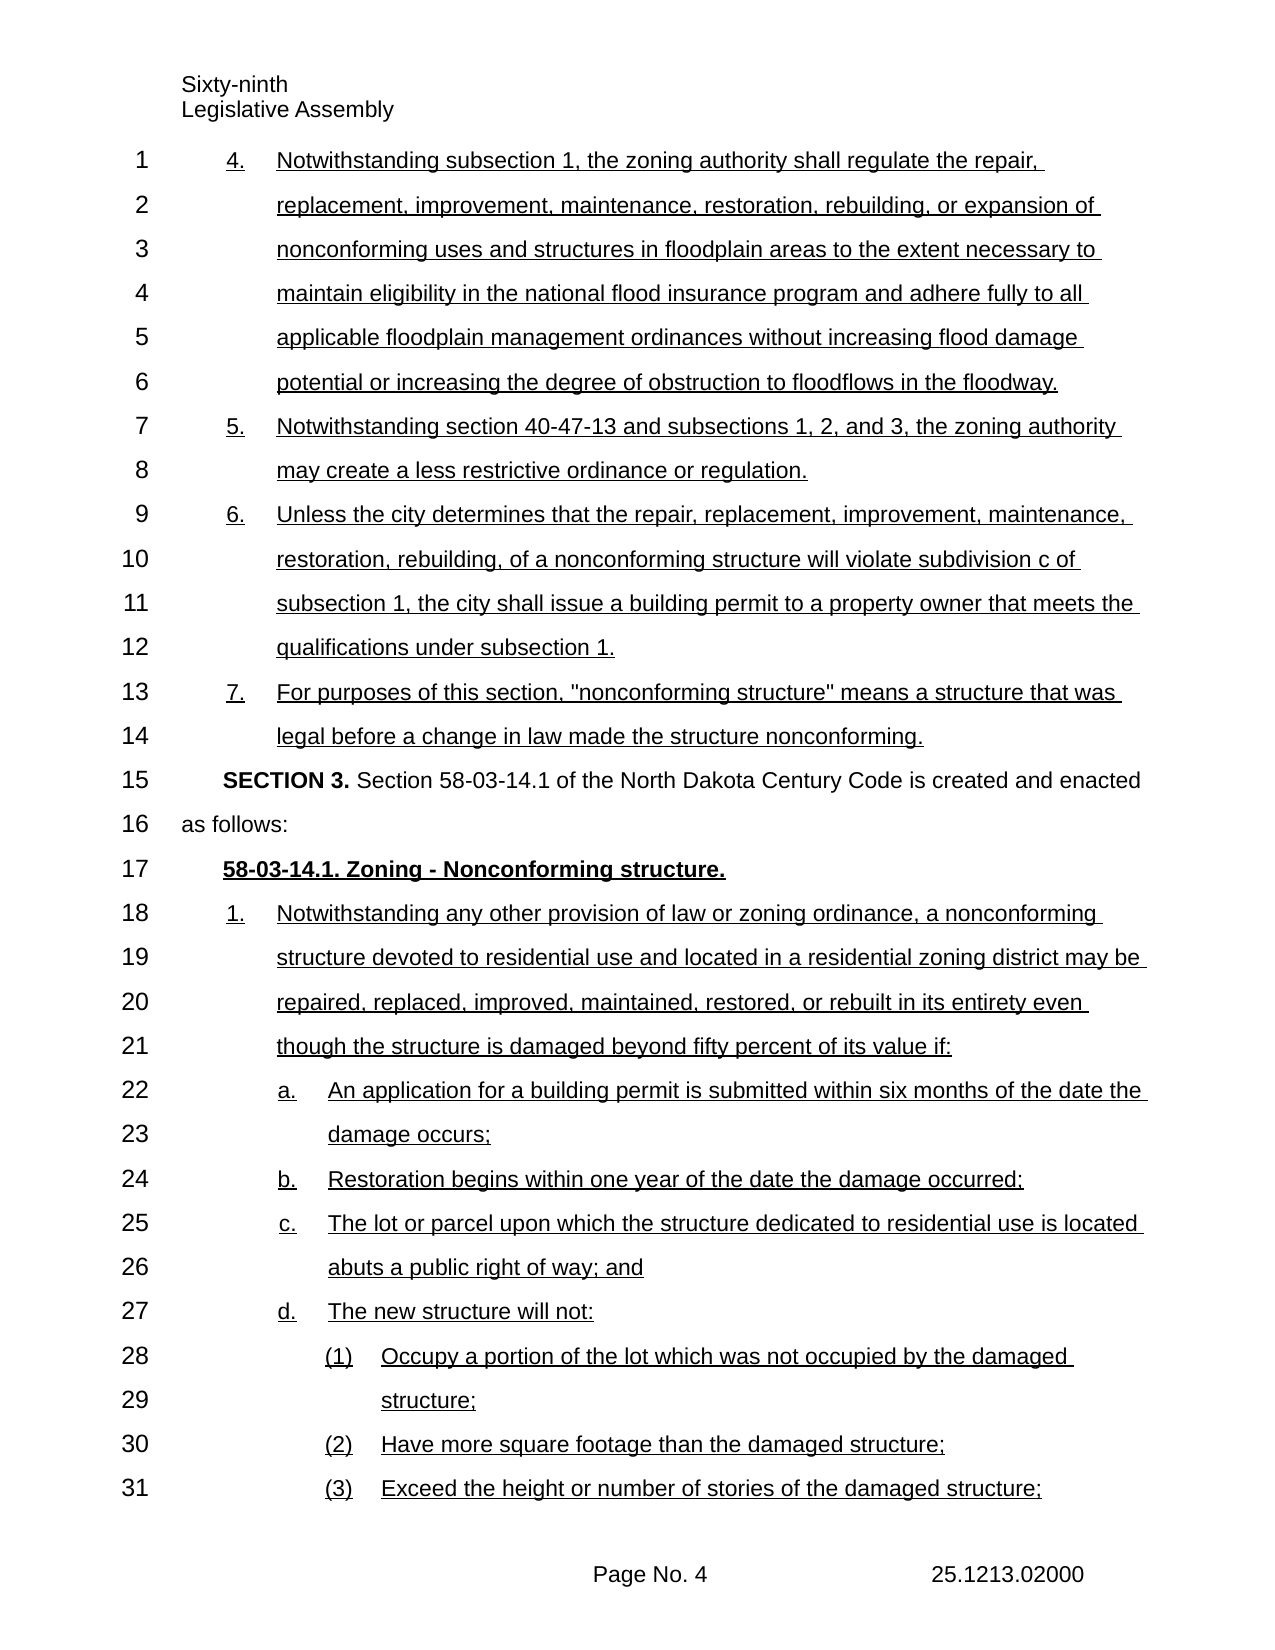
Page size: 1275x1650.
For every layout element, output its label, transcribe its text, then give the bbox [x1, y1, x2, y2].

text (1) Occupy a portion of the lot which was not occupied by the damaged structure; [181, 1329, 1154, 1417]
text 1. Notwithstanding any other provision of law or zoning ordinance, a nonconforming structure devoted to residential use and located in a residential zoning district may be repaired, replaced, improved, maintained, restored, or rebuilt in its entirety even though the structure is damaged beyond fifty percent of its value if: [181, 886, 1154, 1063]
text c. The lot or parcel upon which the structure dedicated to residential use is located abuts a public right of way; and [181, 1196, 1154, 1284]
text (3) Exceed the height or number of stories of the damaged structure; [181, 1461, 1154, 1506]
text 4. Notwithstanding subsection 1, the zoning authority shall regulate the repair, replacement, improvement, maintenance, restoration, rebuilding, or expansion of nonconforming uses and structures in floodplain areas to the extent necessary to maintain eligibility in the national flood insurance program and adhere fully to all applicable floodplain management ordinances without increasing flood damage potential or increasing the degree of obstruction to floodflows in the floodway. [181, 133, 1154, 399]
text (2) Have more square footage than the damaged structure; [181, 1417, 1154, 1461]
text 5. Notwithstanding section 40‑47‑13 and subsections 1, 2, and 3, the zoning authority may create a less restrictive ordinance or regulation. [181, 399, 1154, 487]
text 7. For purposes of this section, "nonconforming structure" means a structure that was legal before a change in law made the structure nonconforming. [181, 664, 1154, 753]
text a. An application for a building permit is submitted within six months of the date the damage occurs; [181, 1063, 1154, 1152]
text 6. Unless the city determines that the repair, replacement, improvement, maintenance, restoration, rebuilding, of a nonconforming structure will violate subdivision c of subsection 1, the city shall issue a building permit to a property owner that meets the qualifications under subsection 1. [181, 487, 1154, 664]
text d. The new structure will not: [181, 1284, 1154, 1329]
text SECTION 3. Section 58‑03‑14.1 of the North Dakota Century Code is created and enacted as follows: [181, 753, 1154, 842]
subtitle 58‑03‑14.1. Zoning ‑ Nonconforming structure. [181, 842, 1154, 886]
text b. Restoration begins within one year of the date the damage occurred; [181, 1152, 1154, 1196]
